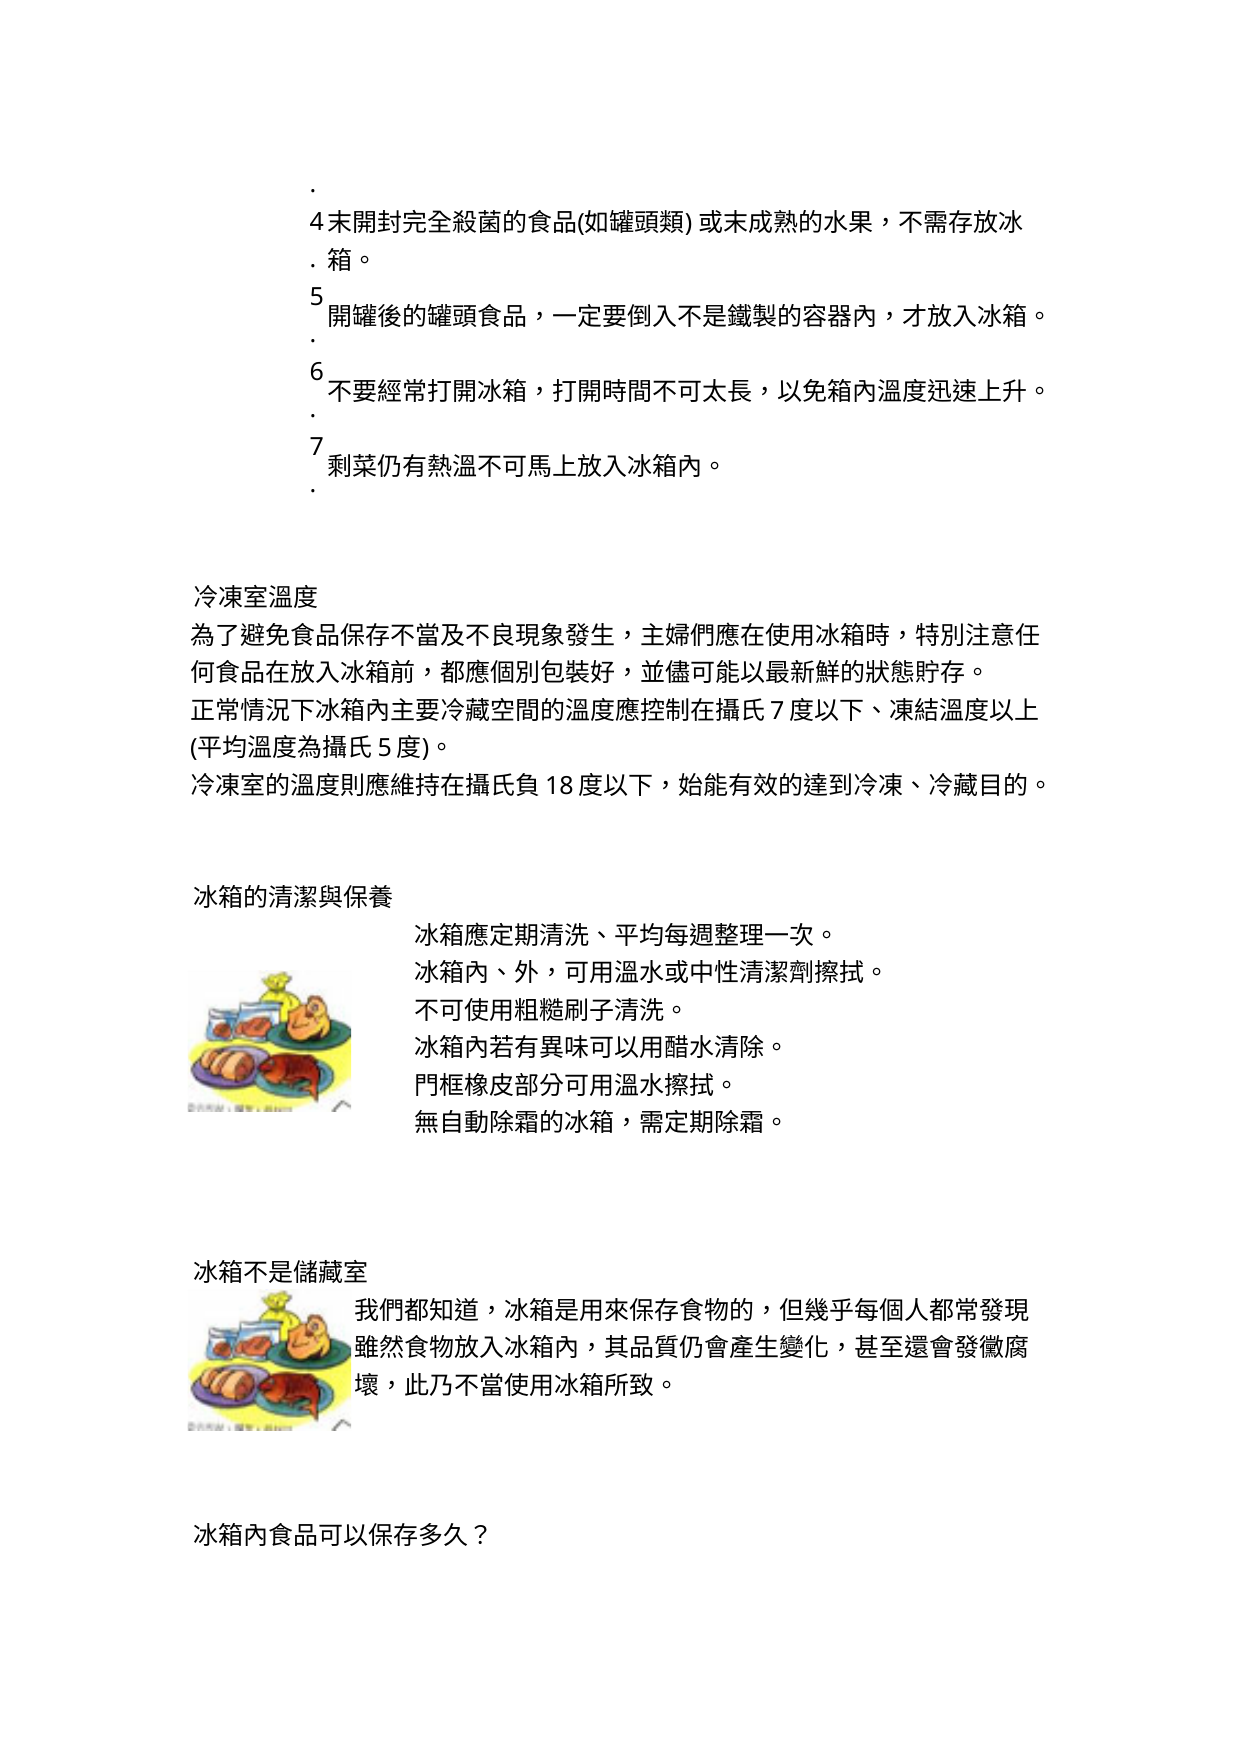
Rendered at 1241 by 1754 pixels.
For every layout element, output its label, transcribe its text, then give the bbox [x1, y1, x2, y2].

table_header [188, 1290, 354, 1439]
table_cell [188, 1177, 1053, 1214]
table_cell 冰箱內若有異味可以用醋水清除。 [415, 1027, 1053, 1064]
table_header 為了避免食品保存不當及不良現象發生，主婦們應在使用冰箱時，特別注意任何食品在放入冰箱前，都應個別包裝好，並儘可能以最新鮮的狀態貯存。 [190, 615, 1053, 689]
table_cell 冷凍室的溫度則應維持在攝氏負18度以下，始能有效的達到冷凍、冷藏目的。 [190, 765, 1053, 802]
table_cell [188, 1215, 1053, 1252]
table_header 我們都知道，冰箱是用來保存食物的，但幾乎每個人都常發現雖然食物放入冰箱內，其品質仍會產生變化，甚至還會發黴腐壞，此乃不當使用冰箱所致。 [354, 1290, 1053, 1439]
table_cell 開罐後的罐頭食品，一定要倒入不是鐵製的容器內，才放入冰箱。 [327, 277, 1053, 352]
table_cell 末開封完全殺菌的食品(如罐頭類) 或末成熟的水果，不需存放冰箱。 [327, 202, 1053, 277]
picture [187, 970, 352, 1112]
table_cell [327, 165, 1053, 202]
table_cell 冰箱的清潔與保養 [188, 877, 1053, 914]
table_cell 冰箱內食品可以保存多久？ [188, 1515, 1053, 1552]
table_cell 冷凍室溫度 [188, 577, 1053, 614]
table_header 冰箱應定期清洗、平均每週整理一次。 [415, 915, 1053, 952]
table_cell [188, 1439, 1053, 1477]
picture [187, 1289, 352, 1431]
table_cell [188, 539, 1053, 577]
table_cell 冰箱內、外，可用溫水或中性清潔劑擦拭。 [415, 952, 1053, 989]
table_header [188, 915, 412, 1177]
table_cell 不可使用粗糙刷子清洗。 [415, 990, 1053, 1027]
table_cell 剩菜仍有熱溫不可馬上放入冰箱內。 [327, 427, 1053, 502]
table_cell [188, 840, 1053, 877]
table_cell 6. [309, 352, 327, 427]
table_header [412, 915, 1053, 1177]
table_cell 無自動除霜的冰箱，需定期除霜。 [415, 1102, 1053, 1139]
table_cell 不要經常打開冰箱，打開時間不可太長，以免箱內溫度迅速上升。 [327, 352, 1053, 427]
table_header [309, 502, 1053, 539]
table_cell 正常情況下冰箱內主要冷藏空間的溫度應控制在攝氏7度以下、凍結溫度以上 (平均溫度為攝氏5度)。 [190, 690, 1053, 764]
table_cell 5. [309, 277, 327, 352]
table_cell 冰箱不是儲藏室 [188, 1252, 1053, 1289]
table_cell [188, 1477, 1053, 1514]
table_cell 4. [309, 202, 327, 277]
table_header [188, 165, 309, 539]
table_cell [188, 802, 1053, 839]
table_cell 門框橡皮部分可用溫水擦拭。 [415, 1065, 1053, 1102]
table_cell . [309, 165, 327, 202]
table_cell 7. [309, 427, 327, 502]
